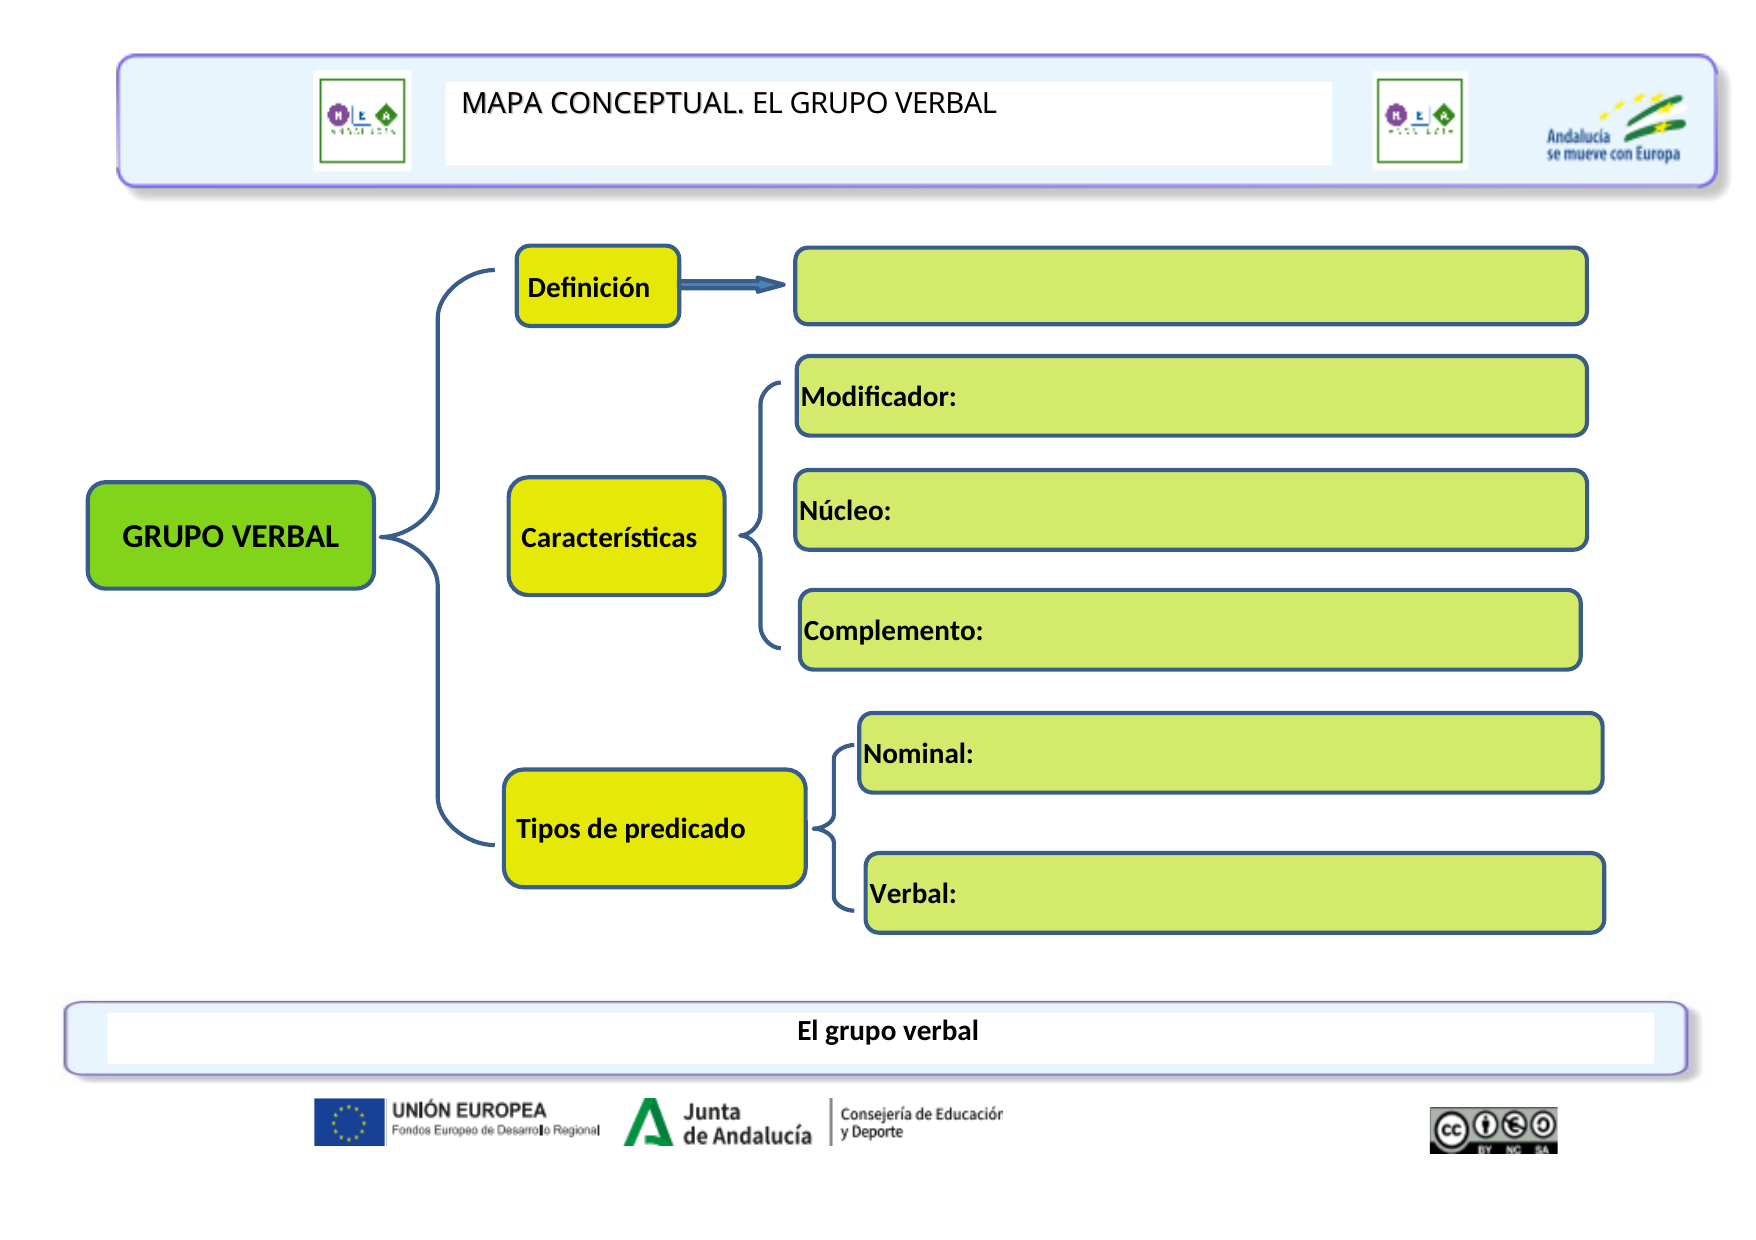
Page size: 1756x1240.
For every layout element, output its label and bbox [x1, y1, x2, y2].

picture [99, 40, 1756, 211]
picture [46, 993, 1713, 1086]
picture [1429, 1107, 1558, 1154]
